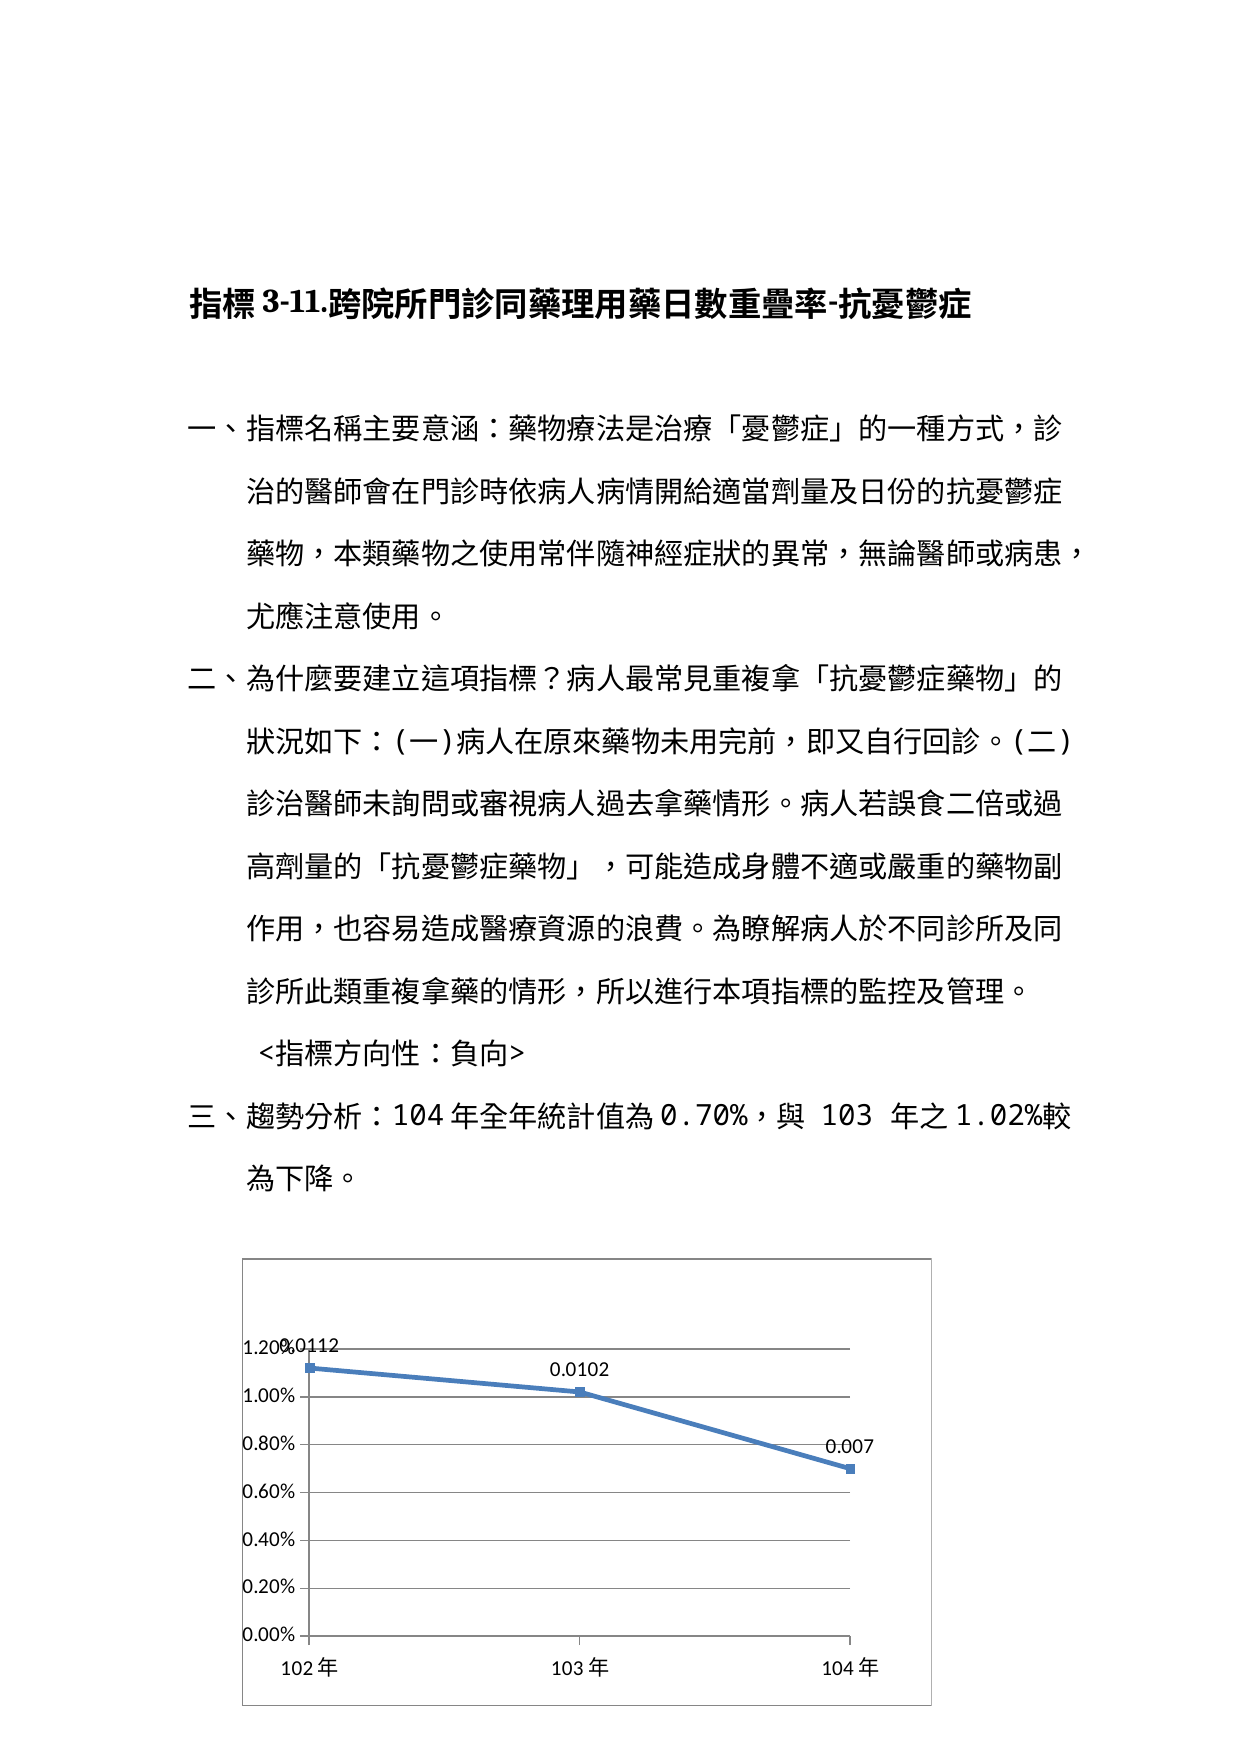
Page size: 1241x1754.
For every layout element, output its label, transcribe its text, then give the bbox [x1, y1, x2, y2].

table_header [594, 1198, 700, 1258]
table_header [275, 1198, 381, 1258]
table_header [188, 1198, 275, 1260]
table_header [488, 1198, 594, 1258]
text 二、為什麼要建立這項指標？病人最常見重複拿「抗憂鬱症藥物」的狀況如下：(一)病人在原來藥物未用完前，即又自行回診。(二)診治醫師未詢問或審視病人過去拿藥情形。病人若誤食二倍或過高劑量的「抗憂鬱症藥物」，可能造成身體不適或嚴重的藥物副作用，也容易造成醫療資源的浪費。為瞭解病人於不同診所及同診所此類重複拿藥的情形，所以進行本項指標的監控及管理。 [187, 635, 1078, 1010]
table_cell [188, 1510, 242, 1573]
table_cell [188, 1385, 242, 1448]
table_header [700, 1198, 806, 1258]
table_cell [188, 1323, 242, 1385]
table_cell [188, 1260, 242, 1323]
table_cell [188, 1448, 242, 1510]
table_header 指標3-11.跨院所門診同藥理用藥日數重疊率-抗憂鬱症 [188, 198, 1090, 329]
table_header [806, 1198, 912, 1258]
text 三、趨勢分析：104年全年統計值為0.70%，與 103 年之1.02%較為下降。 [187, 1073, 1078, 1198]
text <指標方向性：負向> [187, 1010, 1078, 1073]
table_header [381, 1198, 487, 1258]
text 一、指標名稱主要意涵：藥物療法是治療「憂鬱症」的一種方式，診治的醫師會在門診時依病人病情開給適當劑量及日份的抗憂鬱症藥物，本類藥物之使用常伴隨神經症狀的異常，無論醫師或病患，尤應注意使用。 [187, 385, 1078, 635]
